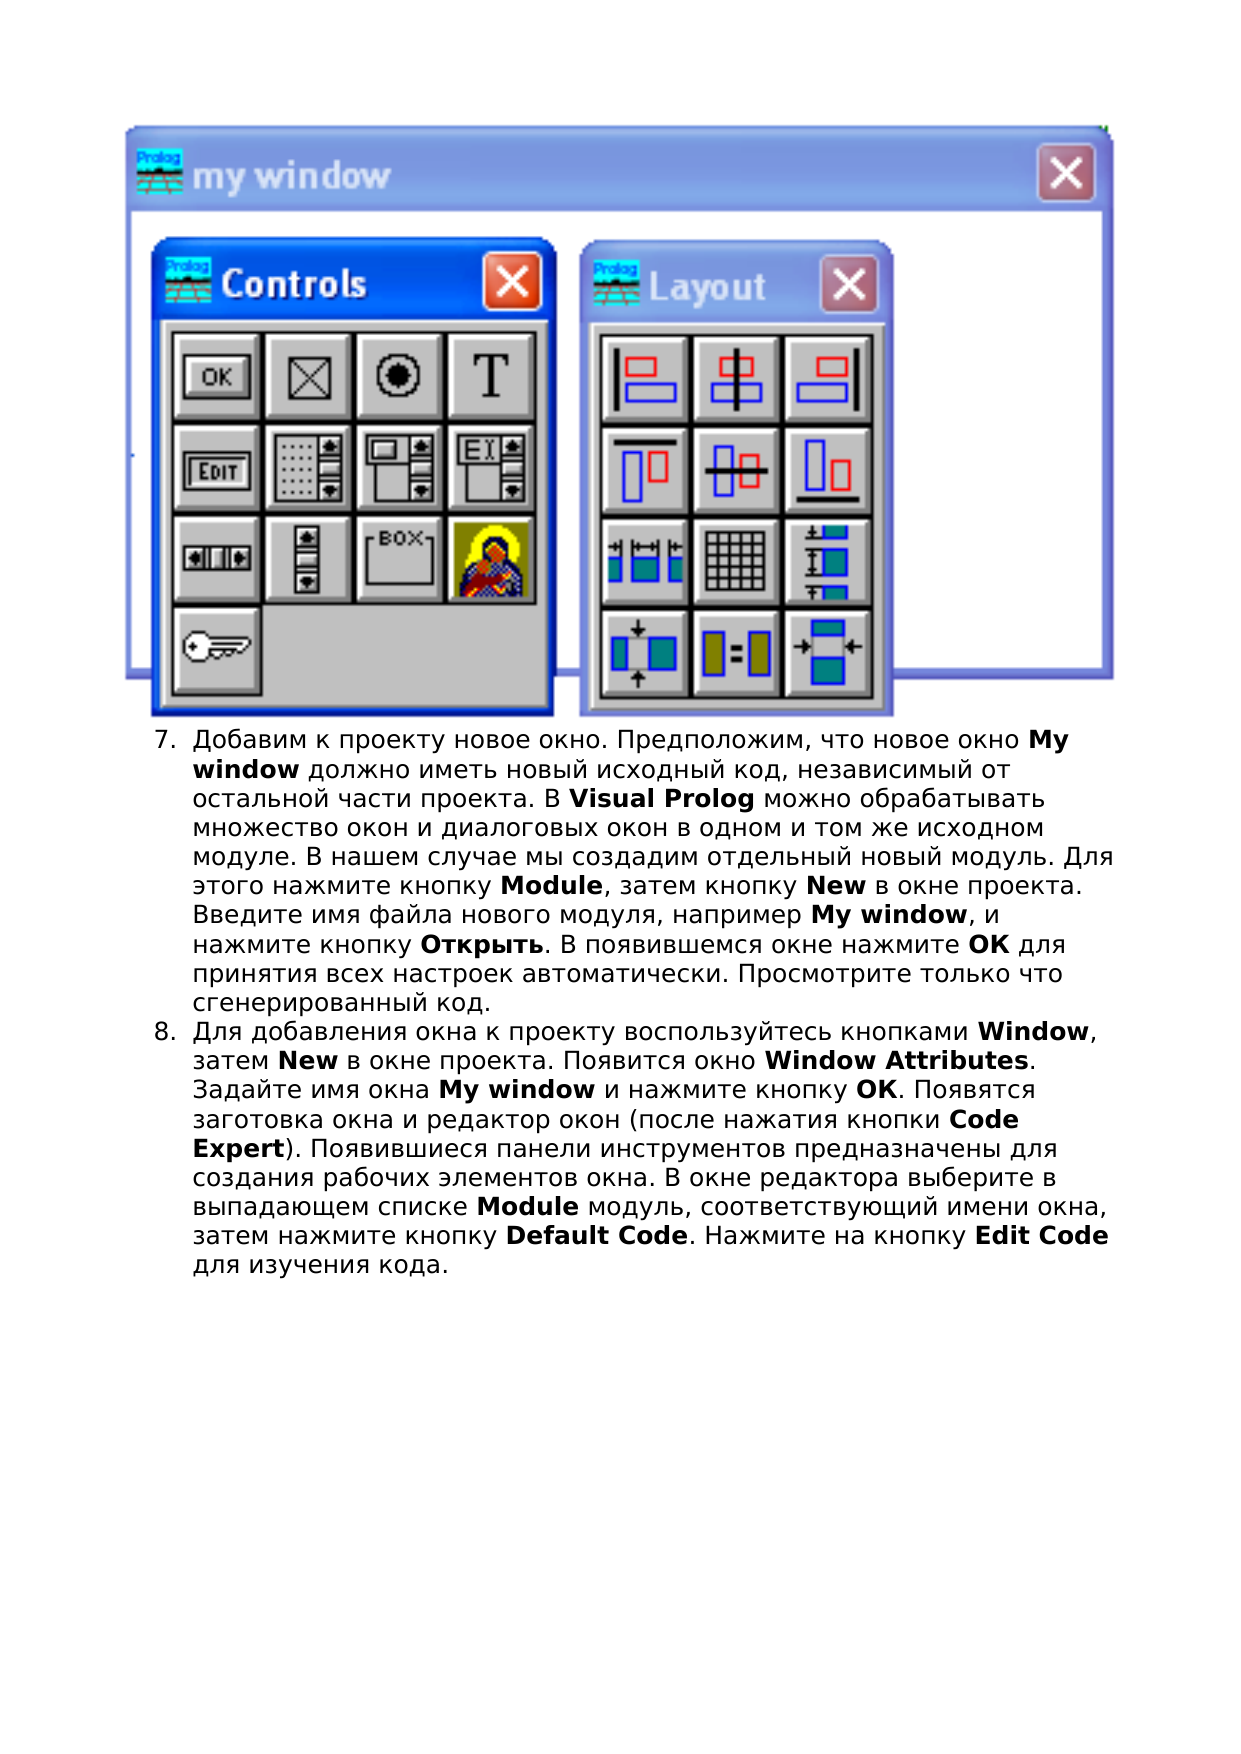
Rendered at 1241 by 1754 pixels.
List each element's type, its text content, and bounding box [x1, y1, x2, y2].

list Добавим к проекту новое окно. Предположим, что новое окно My window должно иметь новый исходный код, независимый от остальной части проекта. В Visual Prolog можно обрабатывать множество окон и диалоговых окон в одном и том же исходном модуле. В нашем случае мы создадим отдельный новый модуль. Для этого нажмите кнопку Module, затем кнопку New в окне проекта. Введите имя файла нового модуля, например My window, и нажмите кнопку Открыть. В появившемся окне нажмите ОК для принятия всех настроек автоматически. Просмотрите только что сгенерированный код. [177, 726, 1122, 1017]
list Для добавления окна к проекту воспользуйтесь кнопками Window, затем New в окне проекта. Появится окно Window Attributes. Задайте имя окна My window и нажмите кнопку ОК. Появятся заготовка окна и редактор окон (после нажатия кнопки Code Expert). Появившиеся панели инструментов предназначены для создания рабочих элементов окна. В окне редактора выберите в выпадающем списке Module модуль, соответствующий имени окна, затем нажмите кнопку Default Code. Нажмите на кнопку Edit Code для изучения кода. [177, 1017, 1122, 1280]
picture [118, 118, 1123, 726]
